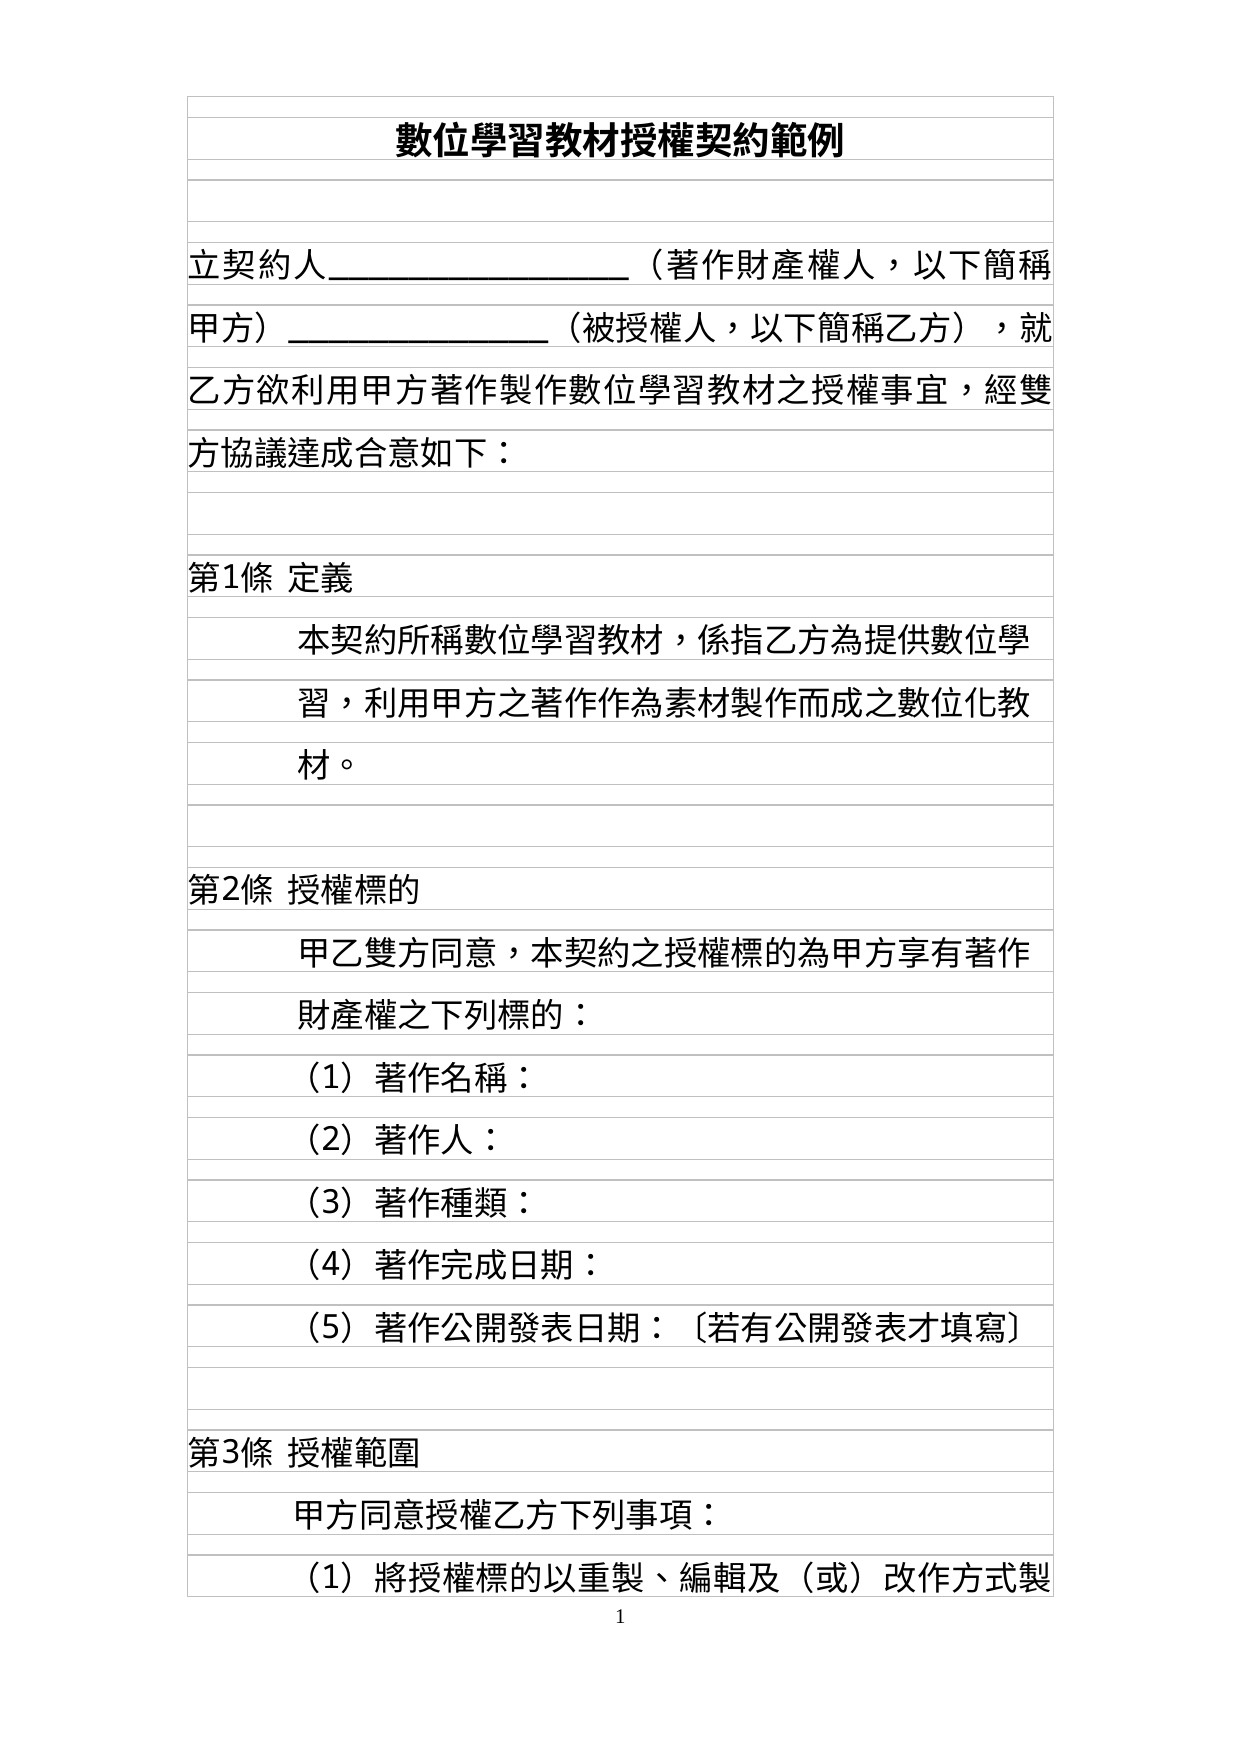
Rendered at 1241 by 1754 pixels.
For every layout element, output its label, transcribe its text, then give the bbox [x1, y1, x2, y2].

list 授權範圍 [188, 1431, 1053, 1471]
list [287, 1160, 1053, 1179]
text 甲方）_____________（被授權人，以下簡稱乙方），就 [188, 306, 1053, 346]
list 著作人： [287, 1118, 1053, 1159]
list 將授權標的以重製、編輯及（或）改作方式製 [287, 1556, 1053, 1596]
text [188, 97, 1053, 117]
list [287, 1097, 1053, 1117]
text [237, 722, 1053, 742]
list 定義 [188, 556, 1053, 596]
list 著作完成日期： [287, 1243, 1053, 1284]
text 數位學習教材授權契約範例 [188, 118, 1053, 159]
text 甲乙雙方同意，本契約之授權標的為甲方享有著作 [237, 931, 1053, 971]
text 習，利用甲方之著作作為素材製作而成之數位化教 [237, 681, 1053, 721]
text 立契約人_______________（著作財產權人，以下簡稱 [188, 243, 1053, 284]
text [237, 910, 1053, 929]
text 材。 [237, 743, 1053, 784]
list 著作種類： [287, 1181, 1053, 1221]
text 財產權之下列標的： [237, 993, 1053, 1034]
list [287, 1035, 1053, 1054]
text 乙方欲利用甲方著作製作數位學習教材之授權事宜，經雙 [188, 368, 1053, 409]
text [188, 285, 1053, 304]
list 著作公開發表日期：〔若有公開發表才填寫〕 [287, 1306, 1053, 1346]
text [237, 660, 1053, 679]
list [188, 1410, 1053, 1429]
text 方協議達成合意如下： [188, 431, 1053, 471]
list [188, 535, 1053, 554]
text 甲方同意授權乙方下列事項： [212, 1493, 1053, 1534]
list [188, 847, 1053, 867]
list [287, 1285, 1053, 1304]
text [212, 1472, 1053, 1492]
text 本契約所稱數位學習教材，係指乙方為提供數位學 [237, 618, 1053, 659]
text [188, 410, 1053, 429]
text [188, 222, 1053, 242]
text [237, 597, 1053, 617]
list [287, 1222, 1053, 1242]
text [188, 347, 1053, 367]
list 授權標的 [188, 868, 1053, 909]
list [287, 1535, 1053, 1554]
text [237, 972, 1053, 992]
list 著作名稱： [287, 1056, 1053, 1096]
